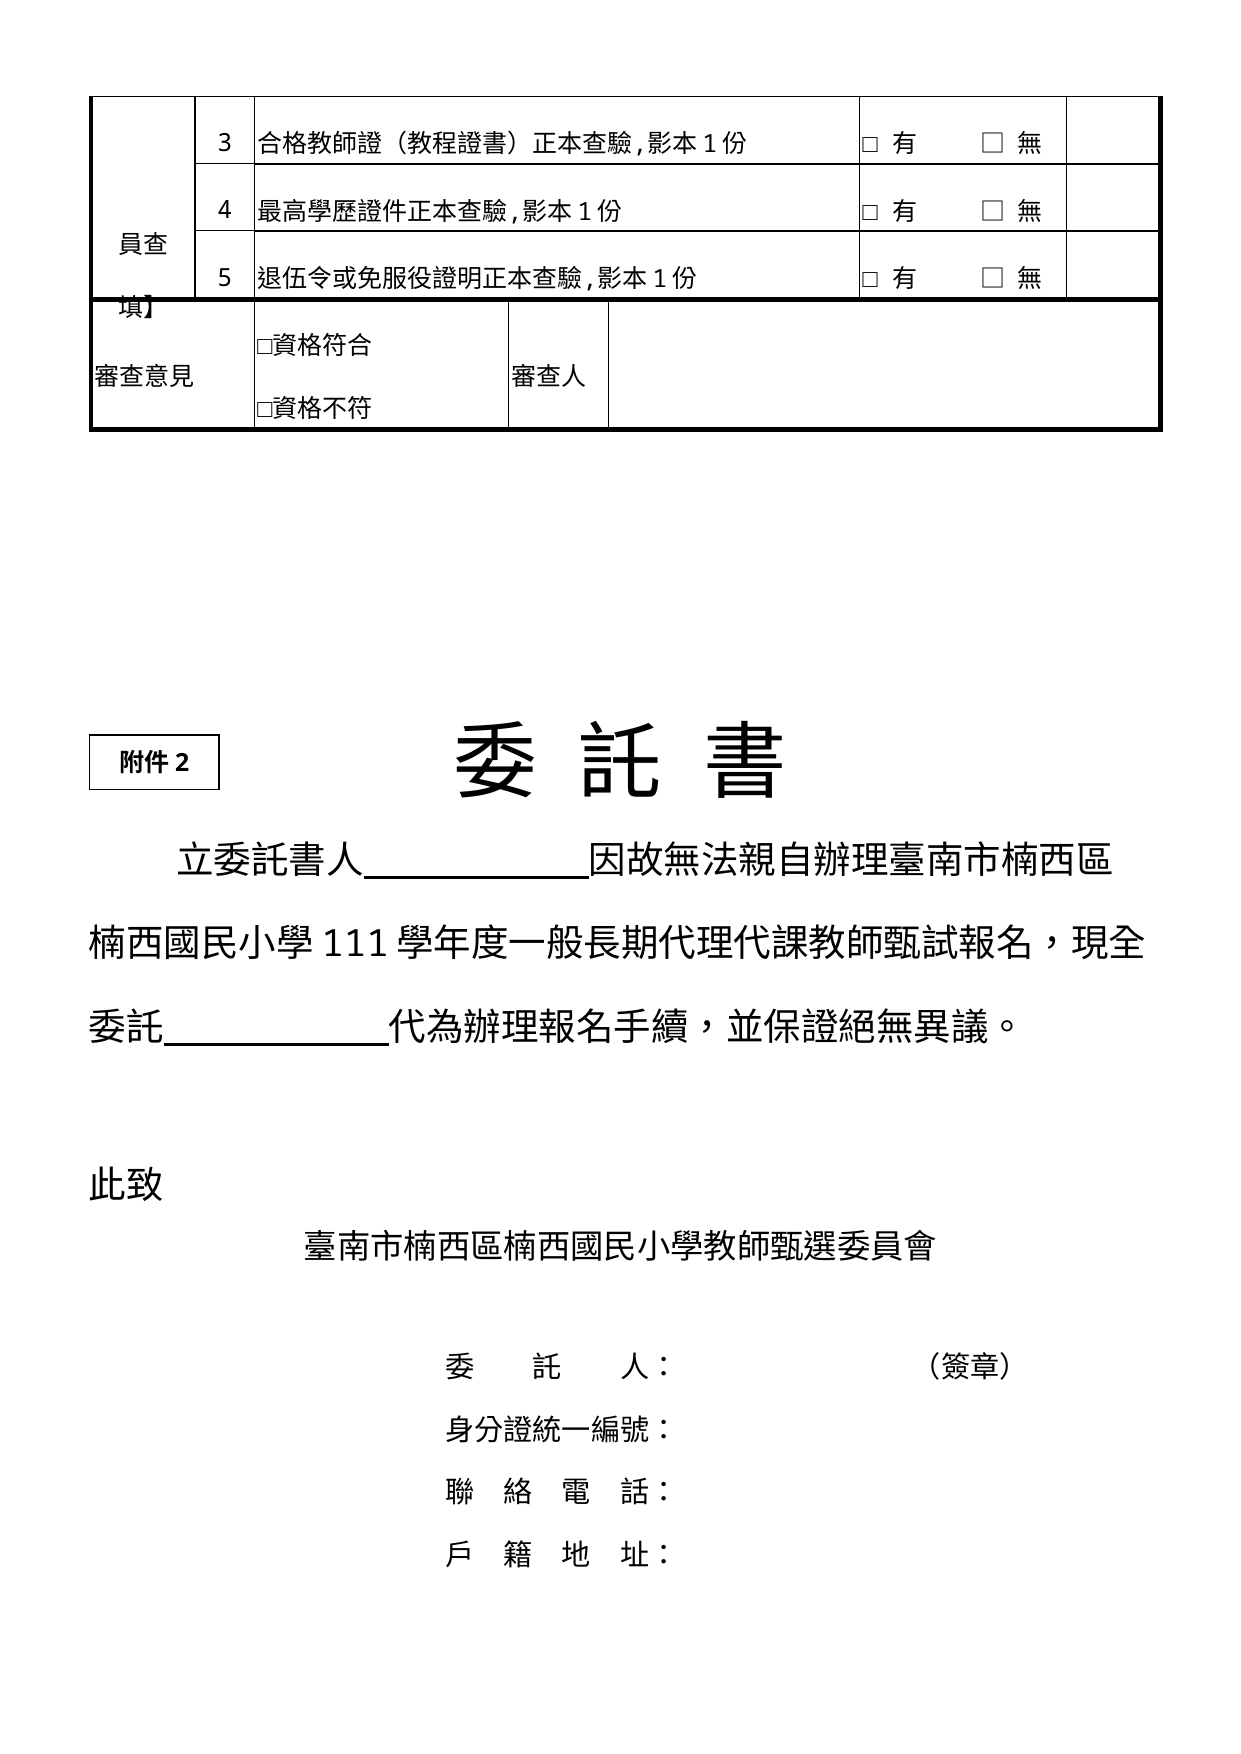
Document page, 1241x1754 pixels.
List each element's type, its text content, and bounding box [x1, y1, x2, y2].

text 附件2 [105, 743, 203, 779]
table_cell 合格教師證（教程證書）正本查驗,影本1份 [255, 97, 859, 163]
table_cell 4 [196, 164, 254, 230]
text 委 託 書 [89, 682, 1152, 807]
table_cell [609, 302, 1158, 427]
table_cell 證件名稱【由學校人員查填】 [93, 97, 194, 297]
table_cell □ 有 □ 無 [860, 165, 1066, 230]
text 立委託書人 因故無法親自辦理臺南市楠西區 [89, 807, 1152, 890]
table_cell 5 [196, 231, 254, 297]
text 此致 [89, 1140, 1152, 1202]
table_cell 退伍令或免服役證明正本查驗,影本1份 [255, 232, 859, 297]
text 身分證統一編號： [439, 1390, 1152, 1452]
text 楠西國民小學111學年度一般長期代理代課教師甄試報名，現全委託 代為辦理報名手續，並保證絕無異議。 [89, 890, 1152, 1057]
table_cell 審查意見 [93, 302, 254, 427]
table_cell 3 [196, 97, 254, 163]
table_cell □資格符合 □資格不符 [255, 302, 508, 427]
table_cell 最高學歷證件正本查驗,影本1份 [255, 165, 859, 230]
text 臺南市楠西區楠西國民小學教師甄選委員會 [89, 1202, 1152, 1265]
table_cell [1067, 97, 1158, 163]
text 聯 絡 電 話： [439, 1452, 1152, 1515]
table_cell □ 有 □ 無 [860, 97, 1066, 163]
table_cell 審查人 [509, 302, 608, 427]
table_cell □ 有 □ 無 [860, 232, 1066, 297]
text 戶 籍 地 址： [439, 1515, 1152, 1577]
text 委 託 人： （簽章） [439, 1327, 1152, 1390]
table_cell [1067, 165, 1158, 230]
table_cell [1067, 232, 1158, 297]
